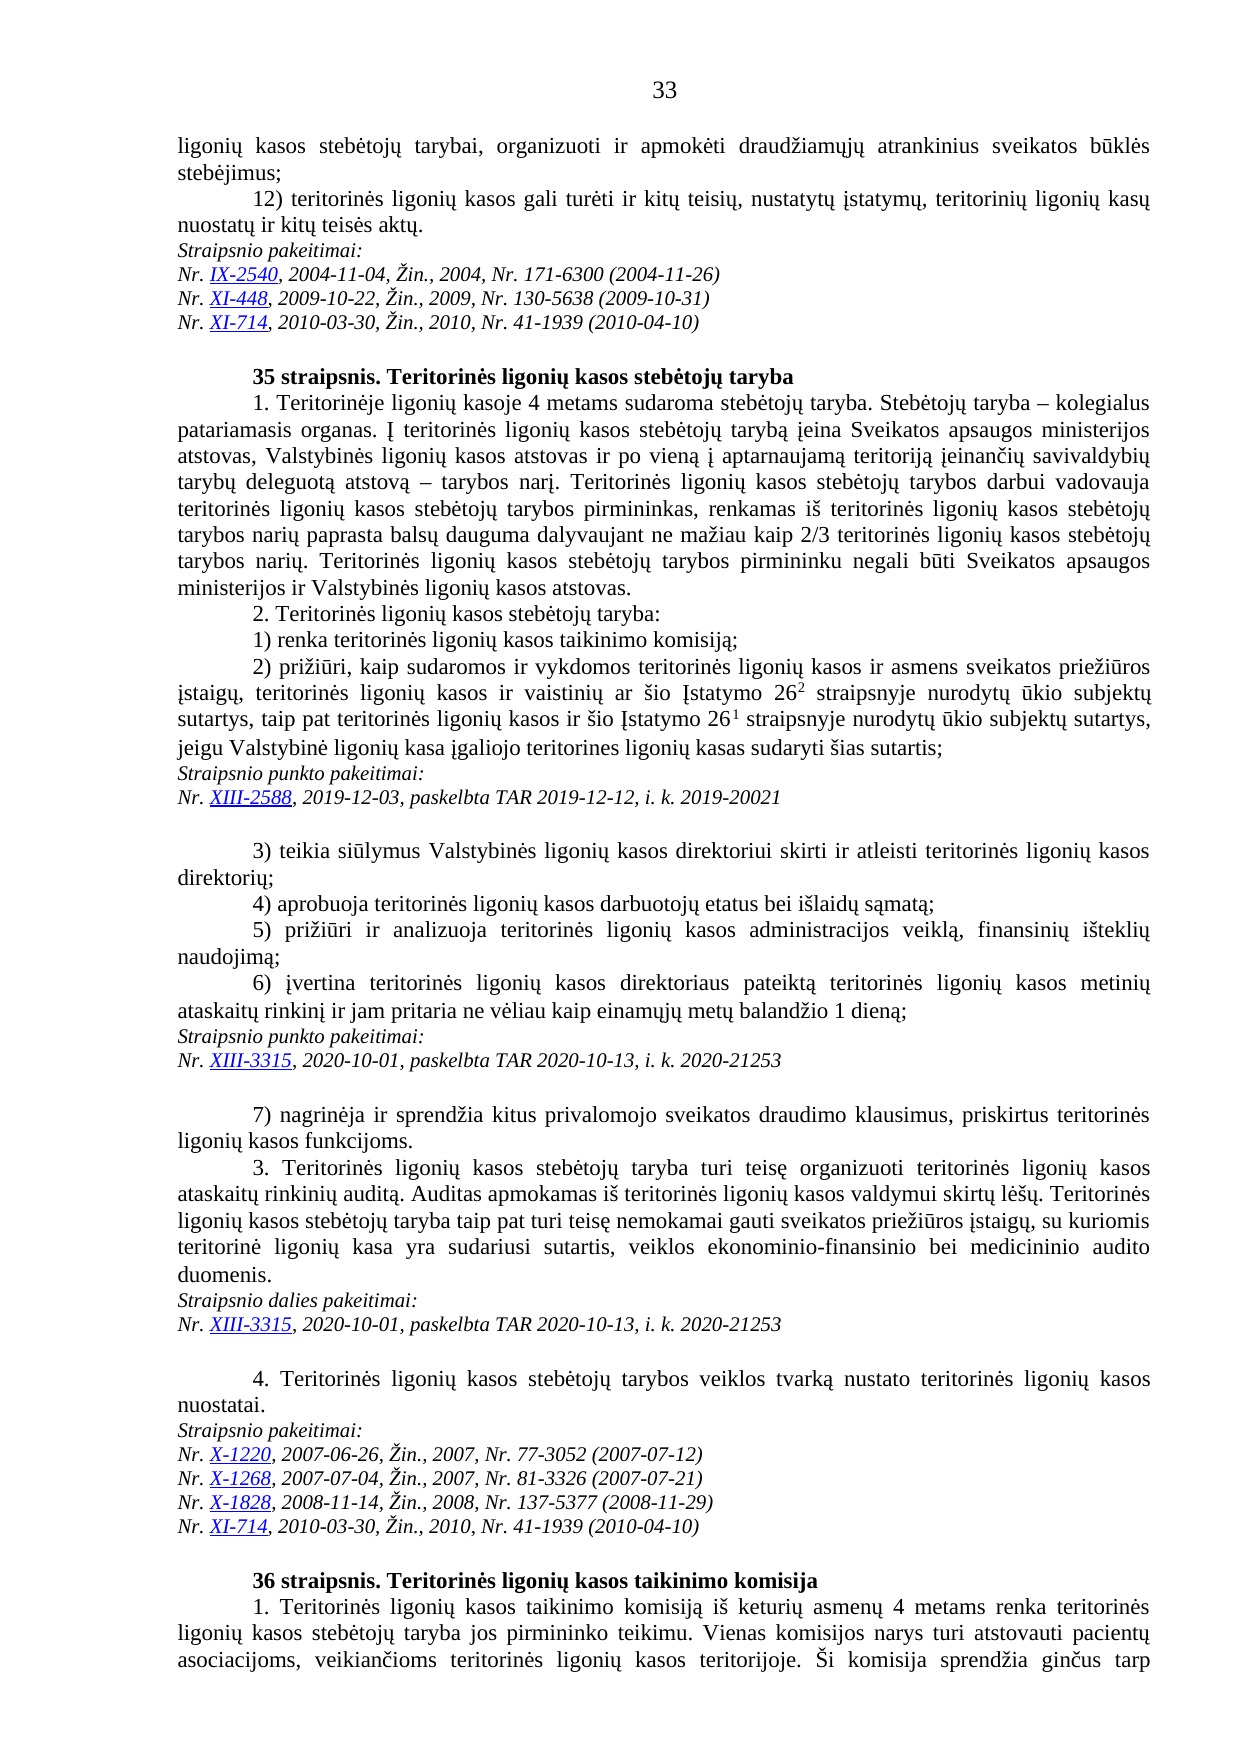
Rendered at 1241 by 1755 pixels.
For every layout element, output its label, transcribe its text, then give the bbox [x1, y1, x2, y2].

text Straipsnio pakeitimai: [177, 1418, 1152, 1442]
text 4. Teritorinės ligonių kasos stebėtojų tarybos veiklos tvarką nustato teritorinės ligonių kasos nuostatai. [177, 1365, 1152, 1418]
text 12) teritorinės ligonių kasos gali turėti ir kitų teisių, nustatytų įstatymų, teritorinių ligonių kasų nuostatų ir kitų teisės aktų. [177, 185, 1152, 238]
text Nr. XIII-3315, 2020-10-01, paskelbta TAR 2020-10-13, i. k. 2020-21253 [177, 1312, 1152, 1336]
text 35 straipsnis. Teritorinės ligonių kasos stebėtojų taryba [177, 363, 1152, 389]
text Nr. XIII-2588, 2019-12-03, paskelbta TAR 2019-12-12, i. k. 2019-20021 [177, 785, 1152, 809]
text Nr. XI-448, 2009-10-22, Žin., 2009, Nr. 130-5638 (2009-10-31) [177, 286, 1152, 310]
text Straipsnio punkto pakeitimai: [177, 761, 1152, 785]
text Nr. IX-2540, 2004-11-04, Žin., 2004, Nr. 171-6300 (2004-11-26) [177, 262, 1152, 286]
text Nr. X-1268, 2007-07-04, Žin., 2007, Nr. 81-3326 (2007-07-21) [177, 1466, 1152, 1490]
text 7) nagrinėja ir sprendžia kitus privalomojo sveikatos draudimo klausimus, priskirtus teritorinės ligonių kasos funkcijoms. [177, 1101, 1152, 1154]
text Nr. X-1220, 2007-06-26, Žin., 2007, Nr. 77-3052 (2007-07-12) [177, 1442, 1152, 1466]
text Straipsnio punkto pakeitimai: [177, 1024, 1152, 1048]
text Straipsnio pakeitimai: [177, 238, 1152, 262]
text Nr. XI-714, 2010-03-30, Žin., 2010, Nr. 41-1939 (2010-04-10) [177, 1514, 1152, 1538]
text 36 straipsnis. Teritorinės ligonių kasos taikinimo komisija [177, 1567, 1152, 1593]
text 1) renka teritorinės ligonių kasos taikinimo komisiją; [177, 626, 1152, 653]
text Nr. X-1828, 2008-11-14, Žin., 2008, Nr. 137-5377 (2008-11-29) [177, 1490, 1152, 1514]
text Straipsnio dalies pakeitimai: [177, 1288, 1152, 1312]
text ligonių kasos stebėtojų tarybai, organizuoti ir apmokėti draudžiamųjų atrankinius sveikatos būklės stebėjimus; [177, 132, 1152, 185]
text Nr. XIII-3315, 2020-10-01, paskelbta TAR 2020-10-13, i. k. 2020-21253 [177, 1048, 1152, 1072]
text 2) prižiūri, kaip sudaromos ir vykdomos teritorinės ligonių kasos ir asmens sveikatos priežiūros įstaigų, teritorinės ligonių kasos ir vaistinių ar šio Įstatymo 262 straipsnyje nurodytų ūkio subjektų sutartys, taip pat teritorinės ligonių kasos ir šio Įstatymo 261 straipsnyje nurodytų ūkio subjektų sutartys, jeigu Valstybinė ligonių kasa įgaliojo teritorines ligonių kasas sudaryti šias sutartis; [177, 653, 1152, 761]
text 1. Teritorinėje ligonių kasoje 4 metams sudaroma stebėtojų taryba. Stebėtojų taryba – kolegialus patariamasis organas. Į teritorinės ligonių kasos stebėtojų tarybą įeina Sveikatos apsaugos ministerijos atstovas, Valstybinės ligonių kasos atstovas ir po vieną į aptarnaujamą teritoriją įeinančių savivaldybių tarybų deleguotą atstovą – tarybos narį. Teritorinės ligonių kasos stebėtojų tarybos darbui vadovauja teritorinės ligonių kasos stebėtojų tarybos pirmininkas, renkamas iš teritorinės ligonių kasos stebėtojų tarybos narių paprasta balsų dauguma dalyvaujant ne mažiau kaip 2/3 teritorinės ligonių kasos stebėtojų tarybos narių. Teritorinės ligonių kasos stebėtojų tarybos pirmininku negali būti Sveikatos apsaugos ministerijos ir Valstybinės ligonių kasos atstovas. [177, 389, 1152, 600]
text 4) aprobuoja teritorinės ligonių kasos darbuotojų etatus bei išlaidų sąmatą; [177, 890, 1152, 917]
text 1. Teritorinės ligonių kasos taikinimo komisiją iš keturių asmenų 4 metams renka teritorinės ligonių kasos stebėtojų taryba jos pirmininko teikimu. Vienas komisijos narys turi atstovauti pacientų asociacijoms, veikiančioms teritorinės ligonių kasos teritorijoje. Ši komisija sprendžia ginčus tarp [177, 1593, 1152, 1672]
text 6) įvertina teritorinės ligonių kasos direktoriaus pateiktą teritorinės ligonių kasos metinių ataskaitų rinkinį ir jam pritaria ne vėliau kaip einamųjų metų balandžio 1 dieną; [177, 969, 1152, 1024]
text 3) teikia siūlymus Valstybinės ligonių kasos direktoriui skirti ir atleisti teritorinės ligonių kasos direktorių; [177, 837, 1152, 890]
text 3. Teritorinės ligonių kasos stebėtojų taryba turi teisę organizuoti teritorinės ligonių kasos ataskaitų rinkinių auditą. Auditas apmokamas iš teritorinės ligonių kasos valdymui skirtų lėšų. Teritorinės ligonių kasos stebėtojų taryba taip pat turi teisę nemokamai gauti sveikatos priežiūros įstaigų, su kuriomis teritorinė ligonių kasa yra sudariusi sutartis, veiklos ekonominio-finansinio bei medicininio audito duomenis. [177, 1154, 1152, 1288]
text 5) prižiūri ir analizuoja teritorinės ligonių kasos administracijos veiklą, finansinių išteklių naudojimą; [177, 917, 1152, 969]
text 2. Teritorinės ligonių kasos stebėtojų taryba: [177, 600, 1152, 626]
text Nr. XI-714, 2010-03-30, Žin., 2010, Nr. 41-1939 (2010-04-10) [177, 310, 1152, 334]
